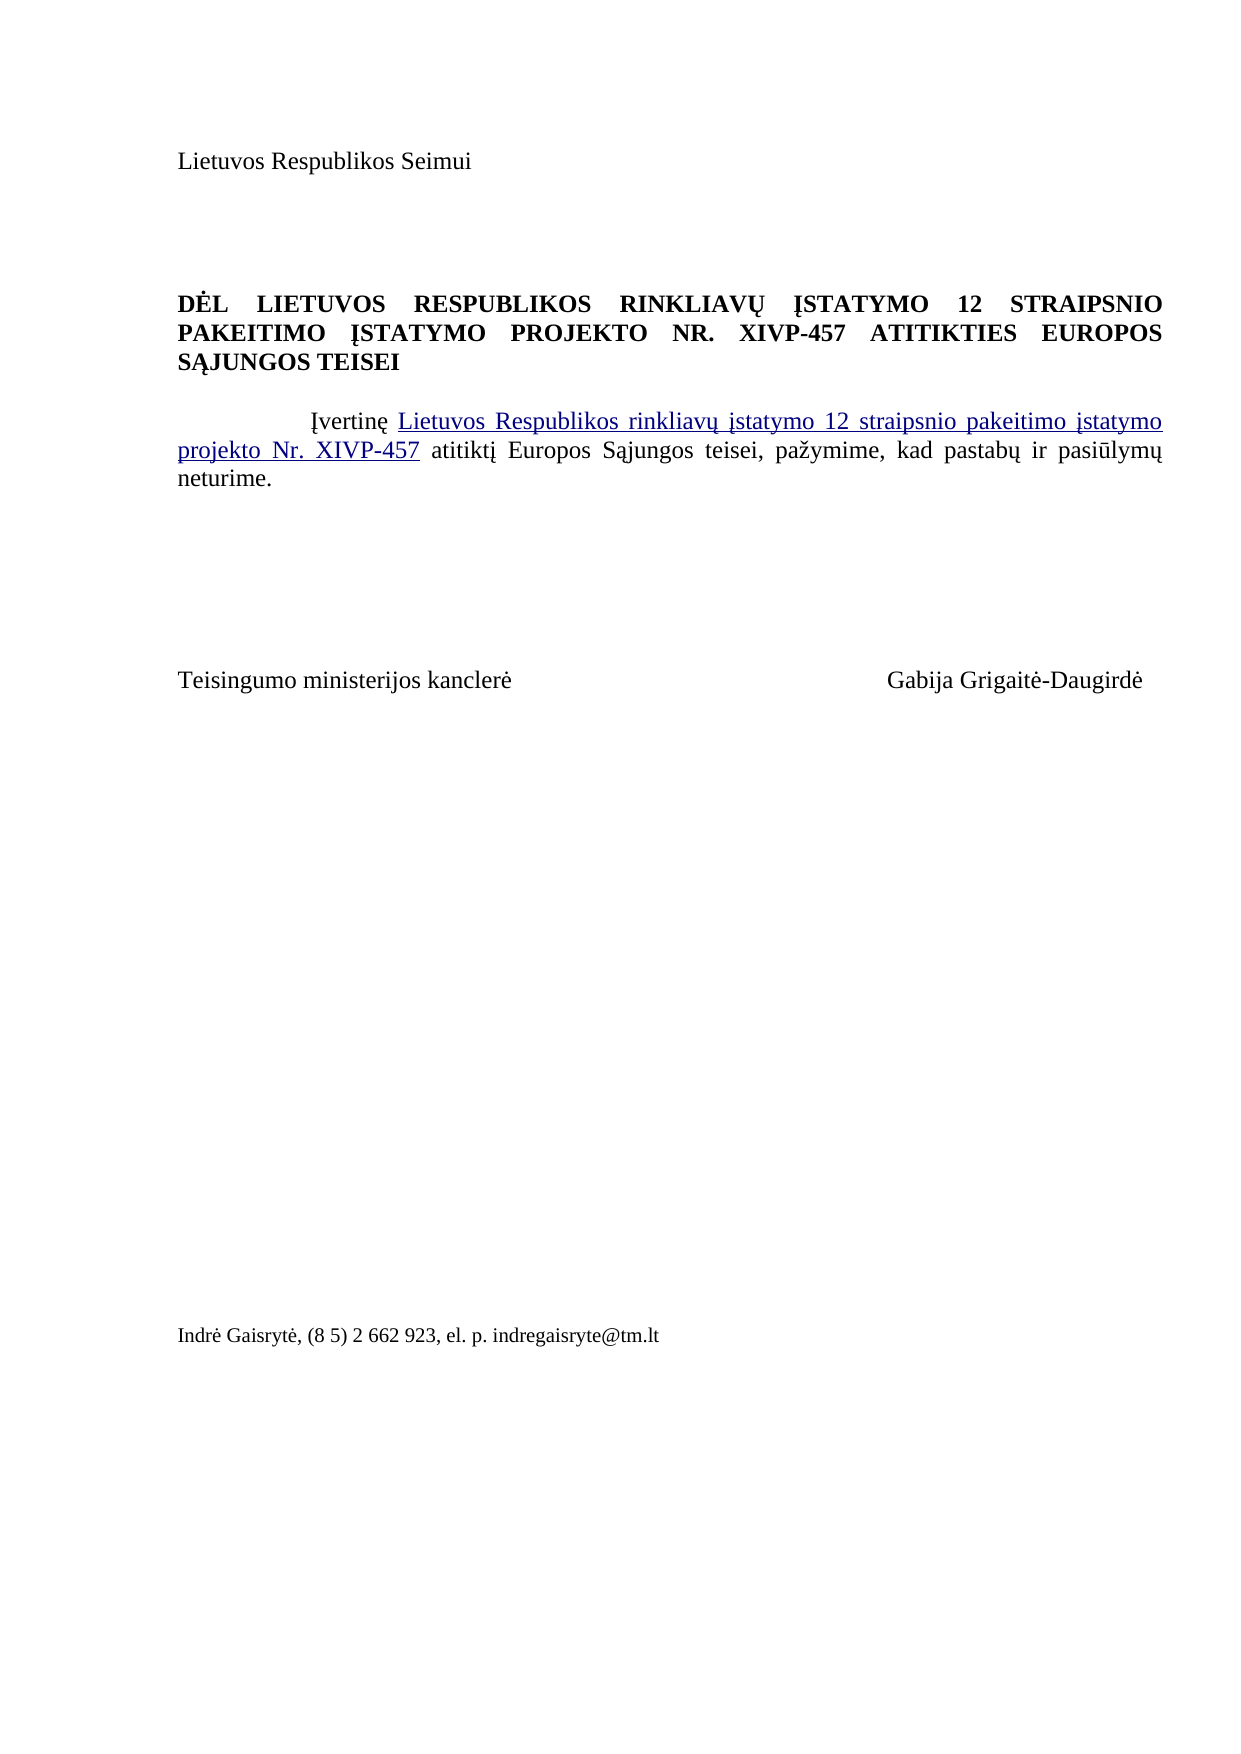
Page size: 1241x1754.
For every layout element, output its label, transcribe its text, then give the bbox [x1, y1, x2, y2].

text Lietuvos Respublikos Seimui [177, 146, 1130, 174]
text Teisingumo ministerijos kanclerė Gabija Grigaitė-Daugirdė [177, 665, 1163, 693]
text Indrė Gaisrytė, (8 5) 2 662 923, el. p. indregaisryte@tm.lt [177, 1319, 1163, 1348]
text Įvertinę Lietuvos Respublikos rinkliavų įstatymo 12 straipsnio pakeitimo įstatymo projekto Nr. XIVP-457 atitiktį Europos Sąjungos teisei, pažymime, kad pastabų ir pasiūlymų neturime. [177, 406, 1163, 492]
text DĖL LIETUVOS RESPUBLIKOS RINKLIAVŲ ĮSTATYMO 12 STRAIPSNIO PAKEITIMO ĮSTATYMO PROJEKTO NR. XIVP-457 ATITIKTIES EUROPOS SĄJUNGOS TEISEI [177, 289, 1163, 376]
